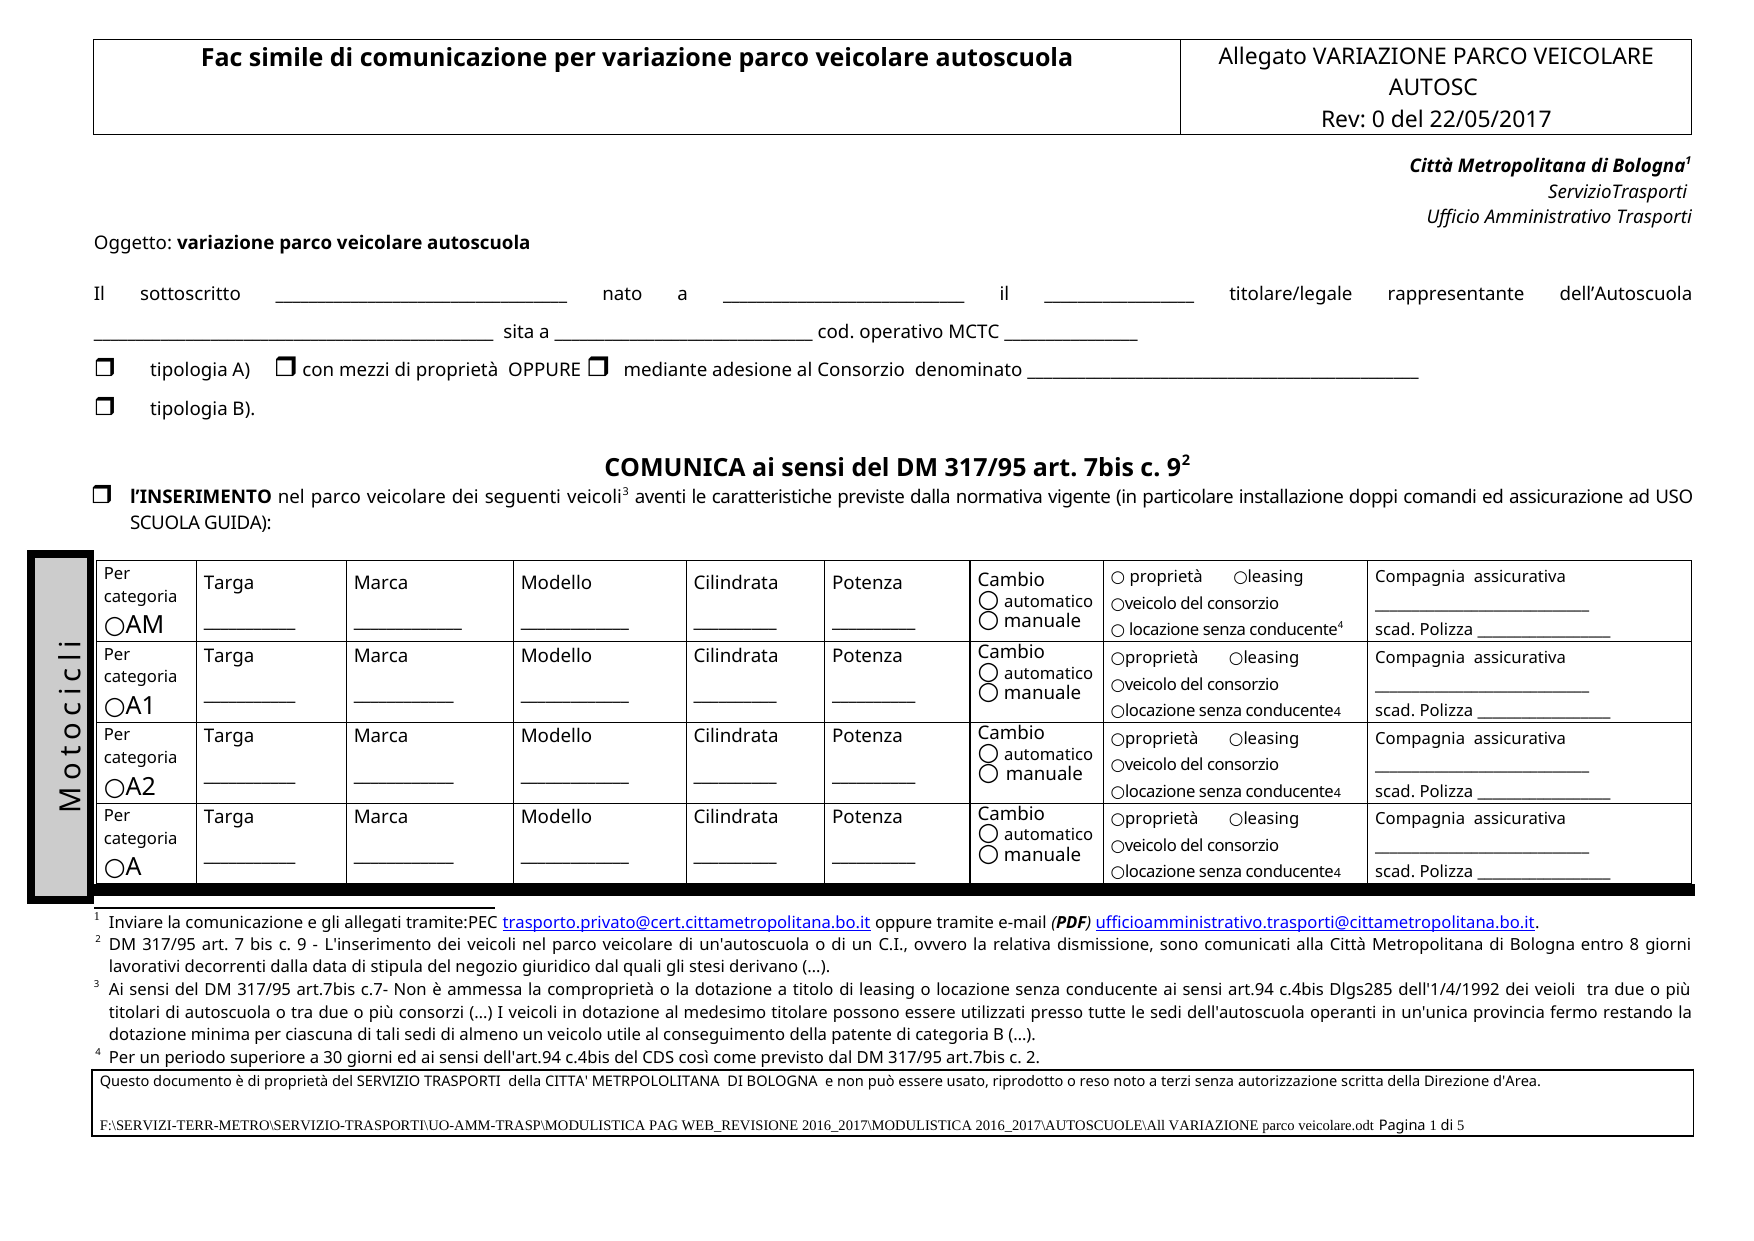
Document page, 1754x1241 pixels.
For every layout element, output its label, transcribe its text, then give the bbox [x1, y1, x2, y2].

table_cell Modello _____________ [514, 642, 686, 722]
table_cell Per categoria ○A1 [97, 642, 196, 722]
table_header Modello _____________ [514, 561, 686, 641]
text Ai sensi del DM 317/95 art.7bis c.7- Non è ammessa la comproprietà o la dotazione a titolo di leasing o locazione senza conducente ai sensi art.94 c.4bis Dlgs285 dell'1/4/1992 dei veioli tra due o più titolari di autoscuola o tra due o più consorzi (…) I veicoli in dotazione al medesimo titolare possono essere utilizzati presso tutte le sedi dell'autoscuola operanti in un'unica provincia fermo restando la dotazione minima per ciascuna di tali sedi di almeno un veicolo utile al conseguimento della patente di categoria B (…). [94, 978, 1694, 1046]
table_cell Cilindrata __________ [687, 642, 824, 722]
table_cell Marca ____________ [347, 723, 513, 802]
text  tipologia B). [94, 396, 1694, 421]
text Inviare la comunicazione e gli allegati tramite:PEC trasporto.privato@cert.cittametropolitana.bo.it oppure tramite e-mail (PDF) ufficioamministrativo.trasporti@cittametropolitana.bo.it. [94, 914, 1694, 932]
table_cell Modello _____________ [514, 723, 686, 802]
subtitle ServizioTrasporti [94, 178, 1694, 204]
table_cell Compagnia assicurativa _____________________________ scad. Polizza __________________ [1368, 804, 1691, 883]
table_cell Cilindrata __________ [687, 723, 824, 802]
table_cell Cilindrata __________ [687, 804, 824, 883]
table_cell ○proprietà ○leasing ○veicolo del consorzio ○locazione senza conducente4 [1104, 723, 1367, 802]
table_cell Marca ____________ [347, 642, 513, 722]
table_header ○ proprietà ○leasing ○veicolo del consorzio ○ locazione senza conducente [1104, 561, 1367, 641]
text Il sottoscritto ___________________________________ nato a _____________________________ il __________________ titolare/legale rappresentante dell’Autoscuola ________________________________________________ sita a _______________________________ cod. operativo MCTC ________________ [94, 280, 1694, 344]
table_cell Compagnia assicurativa _____________________________ scad. Polizza __________________ [1368, 723, 1691, 802]
table_cell Modello _____________ [514, 804, 686, 883]
table_cell Targa ___________ [197, 642, 346, 722]
table_cell Cambio ○ automatico ○ manuale [971, 642, 1103, 722]
subtitle Ufficio Amministrativo Trasporti [581, 204, 1694, 229]
text DM 317/95 art. 7 bis c. 9 - L'inserimento dei veicoli nel parco veicolare di un'autoscuola o di un C.I., ovvero la relativa dismissione, sono comunicati alla Città Metropolitana di Bologna entro 8 giorni lavorativi decorrenti dalla data di stipula del negozio giuridico dal quali gli stesi derivano (…). [95, 932, 1694, 978]
table_cell Compagnia assicurativa _____________________________ scad. Polizza __________________ [1368, 642, 1691, 722]
table_cell Potenza __________ [825, 642, 969, 722]
table_cell Marca ____________ [347, 804, 513, 883]
subtitle Città Metropolitana di Bologna [94, 153, 1694, 178]
table_header Per categoria ○AM [97, 561, 196, 641]
text  l’INSERIMENTO nel parco veicolare dei seguenti veicoli aventi le caratteristiche previste dalla normativa vigente (in particolare installazione doppi comandi ed assicurazione ad USO SCUOLA GUIDA): [91, 484, 1694, 535]
table_header Targa ___________ [197, 561, 346, 641]
subtitle COMUNICA ai sensi del DM 317/95 art. 7bis c. 9 [94, 445, 1694, 484]
table_header Compagnia assicurativa _____________________________ scad. Polizza __________________ [1368, 561, 1691, 641]
table_cell Potenza __________ [825, 723, 969, 802]
table_cell Targa ___________ [197, 804, 346, 883]
table_cell Cambio ○ automatico ○ manuale [971, 723, 1103, 802]
text  tipologia A)  con mezzi di proprietà OPPURE  mediante adesione al Consorzio denominato _______________________________________________ [94, 357, 1694, 383]
table_header Cambio ○ automatico ○ manuale [971, 561, 1103, 641]
table_cell Potenza __________ [825, 804, 969, 883]
table_header Potenza __________ [825, 561, 969, 641]
table_cell Per categoria ○A2 [97, 723, 196, 802]
table_cell Cambio ○ automatico ○ manuale [971, 804, 1103, 883]
text Oggetto: variazione parco veicolare autoscuola [94, 229, 1694, 255]
table_header Marca _____________ [347, 561, 513, 641]
table_cell ○proprietà ○leasing ○veicolo del consorzio ○locazione senza conducente4 [1104, 804, 1367, 883]
table_cell Targa ___________ [197, 723, 346, 802]
table_cell Per categoria ○A [97, 804, 196, 883]
table_header Cilindrata __________ [687, 561, 824, 641]
table_cell ○proprietà ○leasing ○veicolo del consorzio ○locazione senza conducente4 [1104, 642, 1367, 722]
